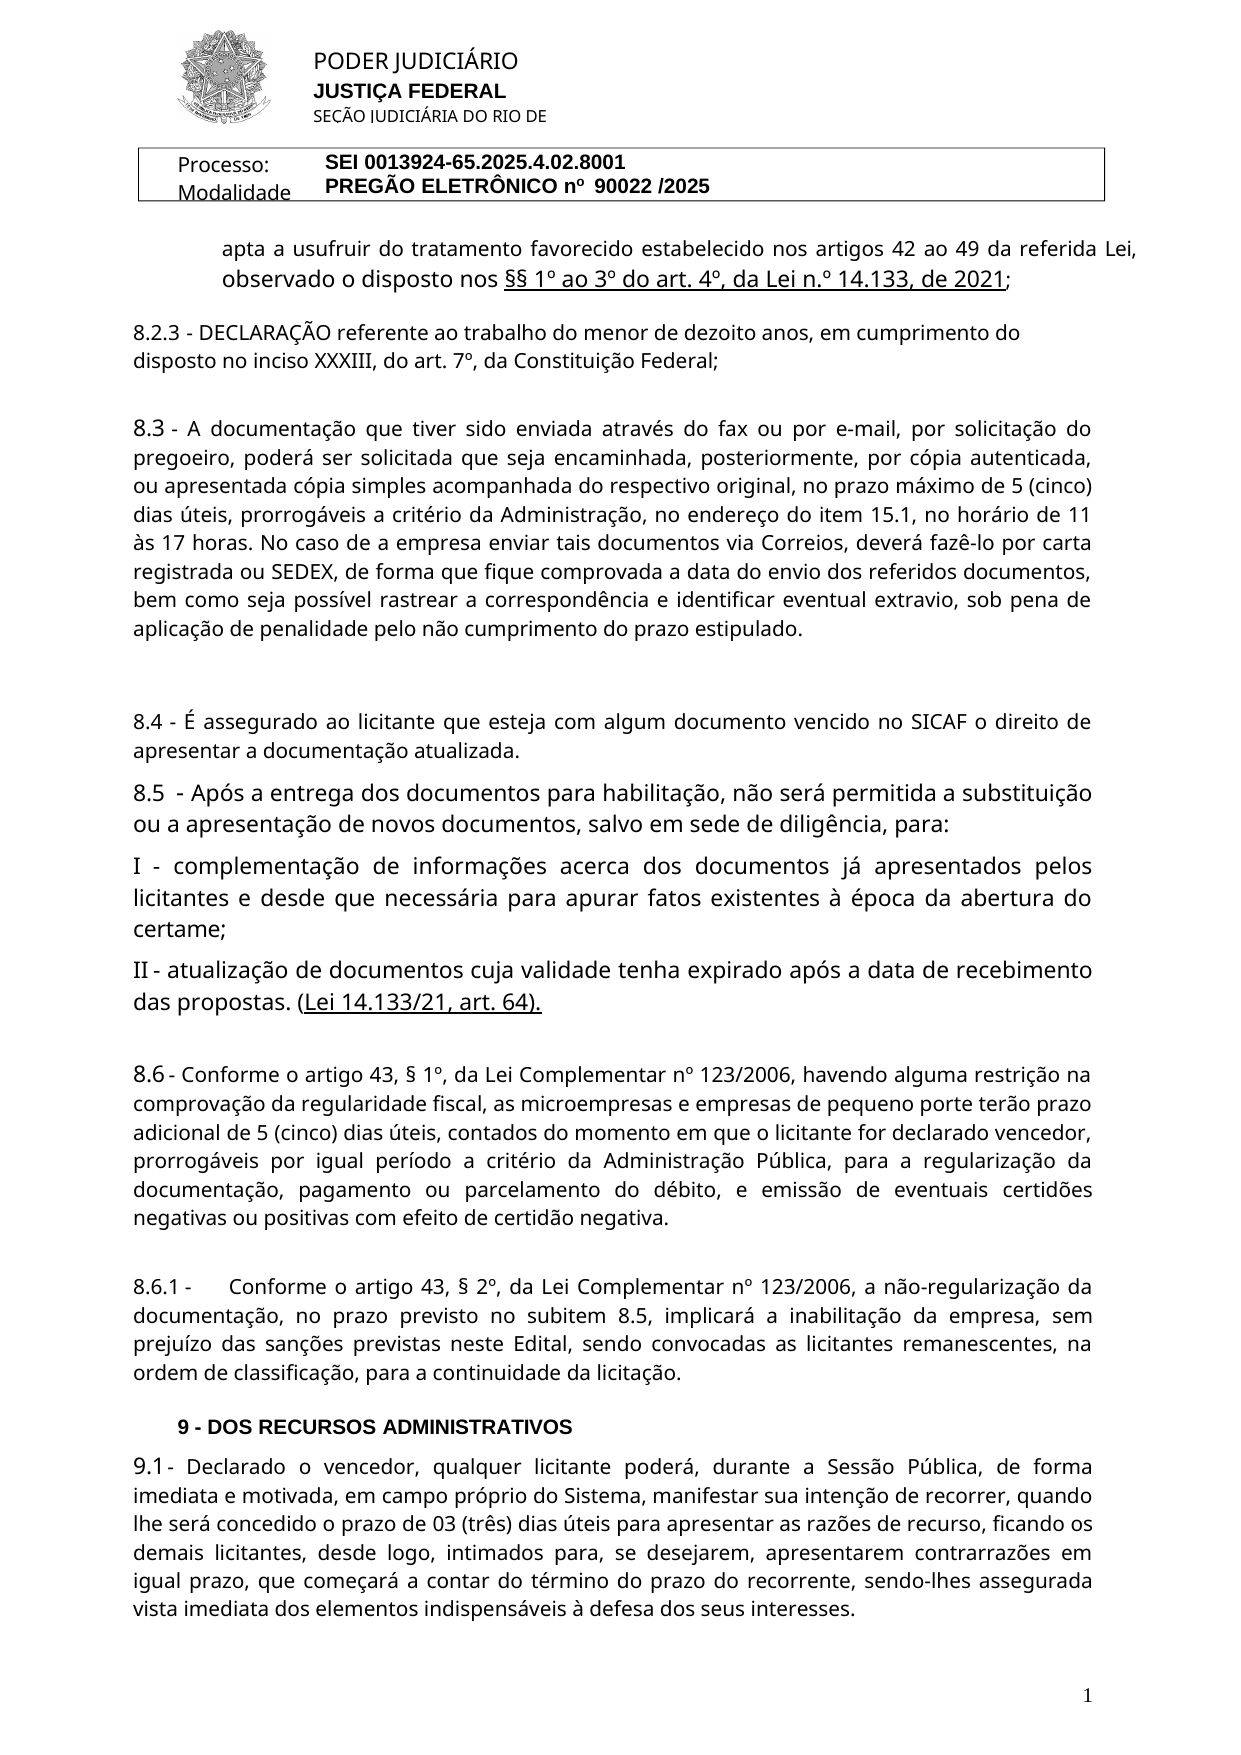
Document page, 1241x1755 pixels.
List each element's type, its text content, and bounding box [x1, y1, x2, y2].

list - atualização de documentos cuja validade tenha expirado após a data de recebimento das propostas. (Lei 14.133/21, art. 64). [133, 954, 1094, 1017]
list - DOS RECURSOS ADMINISTRATIVOS [177, 1415, 1137, 1439]
list - Conforme o artigo 43, § 1º, da Lei Complementar nº 123/2006, havendo alguma restrição na comprovação da regularidade fiscal, as microempresas e empresas de pequeno porte terão prazo adicional de 5 (cinco) dias úteis, contados do momento em que o licitante for declarado vencedor, prorrogáveis por igual período a critério da Administração Pública, para a regularização da documentação, pagamento ou parcelamento do débito, e emissão de eventuais certidões negativas ou positivas com efeito de certidão negativa. [133, 1058, 1093, 1232]
list - Após a entrega dos documentos para habilitação, não será permitida a substituição ou a apresentação de novos documentos, salvo em sede de diligência, para: [133, 774, 1094, 840]
list - DECLARAÇÃO referente ao trabalho do menor de dezoito anos, em cumprimento do disposto no inciso XXXIII, do art. 7º, da Constituição Federal; [133, 318, 1093, 375]
list - complementação de informações acerca dos documentos já apresentados pelos licitantes e desde que necessária para apurar fatos existentes à época da abertura do certame; [133, 850, 1094, 944]
list - Declarado o vencedor, qualquer licitante poderá, durante a Sessão Pública, de forma imediata e motivada, em campo próprio do Sistema, manifestar sua intenção de recorrer, quando lhe será concedido o prazo de 03 (três) dias úteis para apresentar as razões de recurso, ficando os demais licitantes, desde logo, intimados para, se desejarem, apresentarem contrarrazões em igual prazo, que começará a contar do término do prazo do recorrente, sendo-lhes assegurada vista imediata dos elementos indispensáveis à defesa dos seus interesses. [133, 1449, 1093, 1623]
list - A documentação que tiver sido enviada através do fax ou por e-mail, por solicitação do pregoeiro, poderá ser solicitada que seja encaminhada, posteriormente, por cópia autenticada, ou apresentada cópia simples acompanhada do respectivo original, no prazo máximo de 5 (cinco) dias úteis, prorrogáveis a critério da Administração, no endereço do item 15.1, no horário de 11 às 17 horas. No caso de a empresa enviar tais documentos via Correios, deverá fazê-lo por carta registrada ou SEDEX, de forma que fique comprovada a data do envio dos referidos documentos, bem como seja possível rastrear a correspondência e identificar eventual extravio, sob pena de aplicação de penalidade pelo não cumprimento do prazo estipulado. [133, 412, 1093, 642]
text observado o disposto nos §§ 1º ao 3º do art. 4º, da Lei n.º 14.133, de 2021; [222, 263, 1137, 294]
list - Conforme o artigo 43, § 2º, da Lei Complementar nº 123/2006, a não-regularização da documentação, no prazo previsto no subitem 8.5, implicará a inabilitação da empresa, sem prejuízo das sanções previstas neste Edital, sendo convocadas as licitantes remanescentes, na ordem de classificação, para a continuidade da licitação. [133, 1272, 1093, 1386]
list - É assegurado ao licitante que esteja com algum documento vencido no SICAF o direito de apresentar a documentação atualizada. [133, 707, 1093, 764]
text apta a usufruir do tratamento favorecido estabelecido nos artigos 42 ao 49 da referida Lei, [222, 234, 1137, 263]
